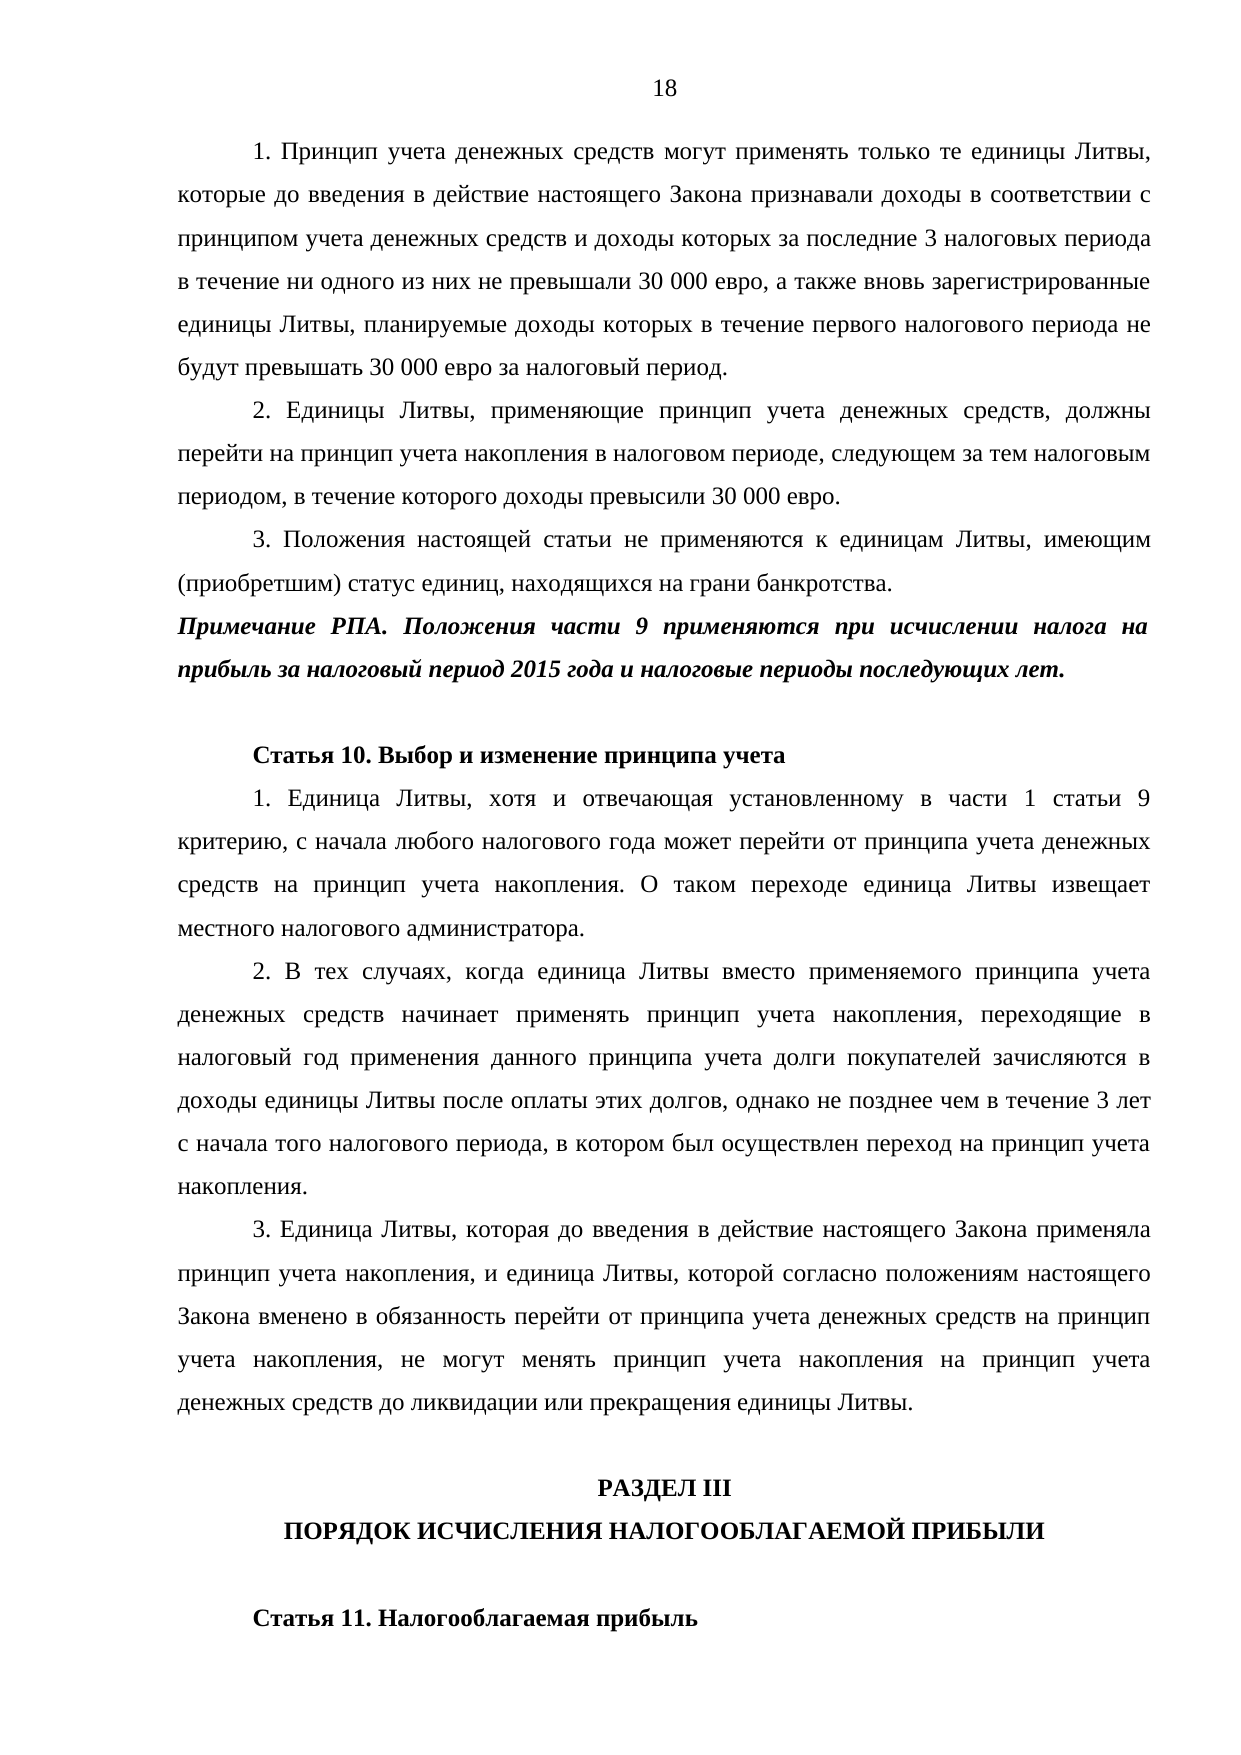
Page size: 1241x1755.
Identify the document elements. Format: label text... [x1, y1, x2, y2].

text ПОРЯДОК ИСЧИСЛЕНИЯ НАЛОГООБЛАГАЕМОЙ ПРИБЫЛИ [177, 1516, 1152, 1545]
text 3. Положения настоящей статьи не применяются к единицам Литвы, имеющим (приобретшим) статус единиц, находящихся на грани банкротства. [177, 524, 1152, 596]
text Примечание РПА. Положения части 9 применяются при исчислении налога на прибыль за налоговый период 2015 года и налоговые периоды последующих лет. [177, 611, 1152, 683]
text 3. Единица Литвы, которая до введения в действие настоящего Закона применяла принцип учета накопления, и единица Литвы, которой согласно положениям настоящего Закона вменено в обязанность перейти от принципа учета денежных средств на принцип учета накопления, не могут менять принцип учета накопления на принцип учета денежных средств до ликвидации или прекращения единицы Литвы. [177, 1214, 1152, 1416]
text Статья 11. Налогооблагаемая прибыль [177, 1603, 1152, 1631]
text 2. В тех случаях, когда единица Литвы вместо применяемого принципа учета денежных средств начинает применять принцип учета накопления, переходящие в налоговый год применения данного принципа учета долги покупателей зачисляются в доходы единицы Литвы после оплаты этих долгов, однако не позднее чем в течение 3 лет с начала того налогового периода, в котором был осуществлен переход на принцип учета накопления. [177, 956, 1152, 1200]
text Статья 10. Выбор и изменение принципа учета [177, 740, 1152, 769]
text 1. Единица Литвы, хотя и отвечающая установленному в части 1 статьи 9 критерию, с начала любого налогового года может перейти от принципа учета денежных средств на принцип учета накопления. О таком переходе единица Литвы извещает местного налогового администратора. [177, 783, 1152, 941]
text РАЗДЕЛ III [177, 1473, 1152, 1502]
text 1. Принцип учета денежных средств могут применять только те единицы Литвы, которые до введения в действие настоящего Закона признавали доходы в соответствии с принципом учета денежных средств и доходы которых за последние 3 налоговых периода в течение ни одного из них не превышали 30 000 евро, а также вновь зарегистрированные единицы Литвы, планируемые доходы которых в течение первого налогового периода не будут превышать 30 000 евро за налоговый период. [177, 136, 1152, 381]
text 2. Единицы Литвы, применяющие принцип учета денежных средств, должны перейти на принцип учета накопления в налоговом периоде, следующем за тем налоговым периодом, в течение которого доходы превысили 30 000 евро. [177, 395, 1152, 510]
